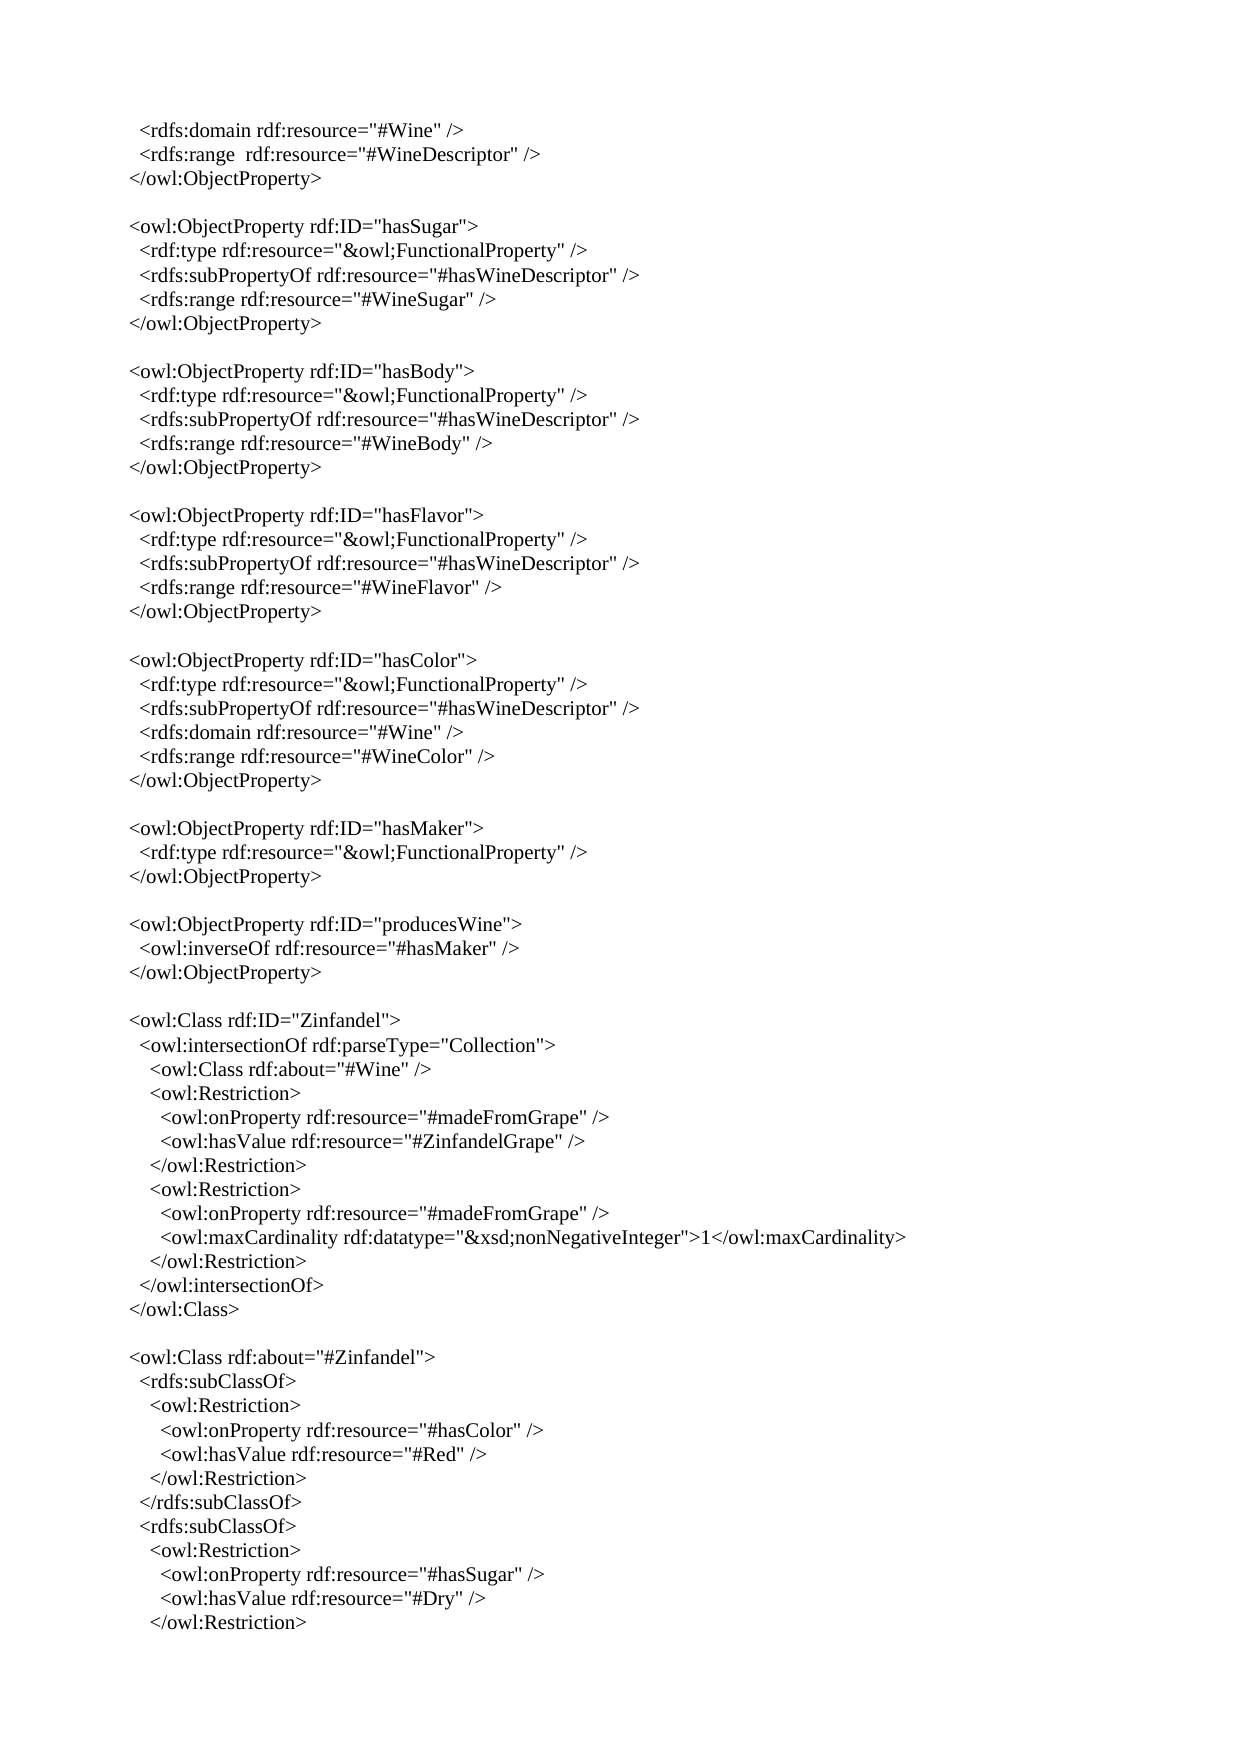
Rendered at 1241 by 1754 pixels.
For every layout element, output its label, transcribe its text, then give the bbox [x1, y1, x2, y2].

text <owl:onProperty rdf:resource="#hasColor" /> [118, 1417, 1122, 1442]
text <owl:Restriction> [118, 1538, 1122, 1562]
text <owl:Restriction> [118, 1177, 1122, 1201]
text <rdfs:subClassOf> [118, 1514, 1122, 1538]
text <rdfs:subPropertyOf rdf:resource="#hasWineDescriptor" /> [118, 696, 1122, 720]
text <owl:ObjectProperty rdf:ID="producesWine"> [118, 912, 1122, 936]
text <owl:ObjectProperty rdf:ID="hasSugar"> [118, 214, 1122, 238]
text <rdfs:range rdf:resource="#WineColor" /> [118, 744, 1122, 768]
text <owl:onProperty rdf:resource="#madeFromGrape" /> [118, 1201, 1122, 1225]
text </owl:ObjectProperty> [118, 166, 1122, 190]
text <owl:ObjectProperty rdf:ID="hasFlavor"> [118, 503, 1122, 527]
text <owl:maxCardinality rdf:datatype="&xsd;nonNegativeInteger">1</owl:maxCardinality> [118, 1225, 1122, 1249]
text <rdfs:subPropertyOf rdf:resource="#hasWineDescriptor" /> [118, 262, 1122, 287]
text </owl:Restriction> [118, 1610, 1122, 1634]
text </owl:ObjectProperty> [118, 864, 1122, 888]
text <rdfs:range rdf:resource="#WineFlavor" /> [118, 575, 1122, 599]
text <owl:Restriction> [118, 1393, 1122, 1417]
text <owl:hasValue rdf:resource="#Dry" /> [118, 1586, 1122, 1610]
text <rdfs:range rdf:resource="#WineDescriptor" /> [118, 142, 1122, 166]
text </owl:intersectionOf> [118, 1273, 1122, 1297]
text <rdfs:subPropertyOf rdf:resource="#hasWineDescriptor" /> [118, 551, 1122, 575]
text <rdfs:domain rdf:resource="#Wine" /> [118, 118, 1122, 142]
text </rdfs:subClassOf> [118, 1490, 1122, 1514]
text <owl:ObjectProperty rdf:ID="hasBody"> [118, 359, 1122, 383]
text </owl:ObjectProperty> [118, 311, 1122, 335]
text <owl:Class rdf:about="#Zinfandel"> [118, 1345, 1122, 1369]
text </owl:Class> [118, 1297, 1122, 1321]
text <owl:ObjectProperty rdf:ID="hasColor"> [118, 647, 1122, 672]
text </owl:ObjectProperty> [118, 768, 1122, 792]
text <rdf:type rdf:resource="&owl;FunctionalProperty" /> [118, 383, 1122, 407]
text <owl:ObjectProperty rdf:ID="hasMaker"> [118, 816, 1122, 840]
text <rdfs:subClassOf> [118, 1369, 1122, 1393]
text </owl:Restriction> [118, 1153, 1122, 1177]
text <owl:intersectionOf rdf:parseType="Collection"> [118, 1032, 1122, 1057]
text <owl:hasValue rdf:resource="#Red" /> [118, 1442, 1122, 1466]
text <rdfs:range rdf:resource="#WineBody" /> [118, 431, 1122, 455]
text </owl:ObjectProperty> [118, 960, 1122, 984]
text <rdf:type rdf:resource="&owl;FunctionalProperty" /> [118, 238, 1122, 262]
text <owl:inverseOf rdf:resource="#hasMaker" /> [118, 936, 1122, 960]
text </owl:ObjectProperty> [118, 599, 1122, 623]
text <owl:Class rdf:ID="Zinfandel"> [118, 1008, 1122, 1032]
text <rdfs:subPropertyOf rdf:resource="#hasWineDescriptor" /> [118, 407, 1122, 431]
text <rdfs:range rdf:resource="#WineSugar" /> [118, 287, 1122, 311]
text <rdfs:domain rdf:resource="#Wine" /> [118, 720, 1122, 744]
text </owl:Restriction> [118, 1466, 1122, 1490]
text </owl:Restriction> [118, 1249, 1122, 1273]
text <rdf:type rdf:resource="&owl;FunctionalProperty" /> [118, 840, 1122, 864]
text <owl:Class rdf:about="#Wine" /> [118, 1057, 1122, 1081]
text <rdf:type rdf:resource="&owl;FunctionalProperty" /> [118, 672, 1122, 696]
text <owl:hasValue rdf:resource="#ZinfandelGrape" /> [118, 1129, 1122, 1153]
text </owl:ObjectProperty> [118, 455, 1122, 479]
text <owl:Restriction> [118, 1081, 1122, 1105]
text <owl:onProperty rdf:resource="#hasSugar" /> [118, 1562, 1122, 1586]
text <owl:onProperty rdf:resource="#madeFromGrape" /> [118, 1105, 1122, 1129]
text <rdf:type rdf:resource="&owl;FunctionalProperty" /> [118, 527, 1122, 551]
